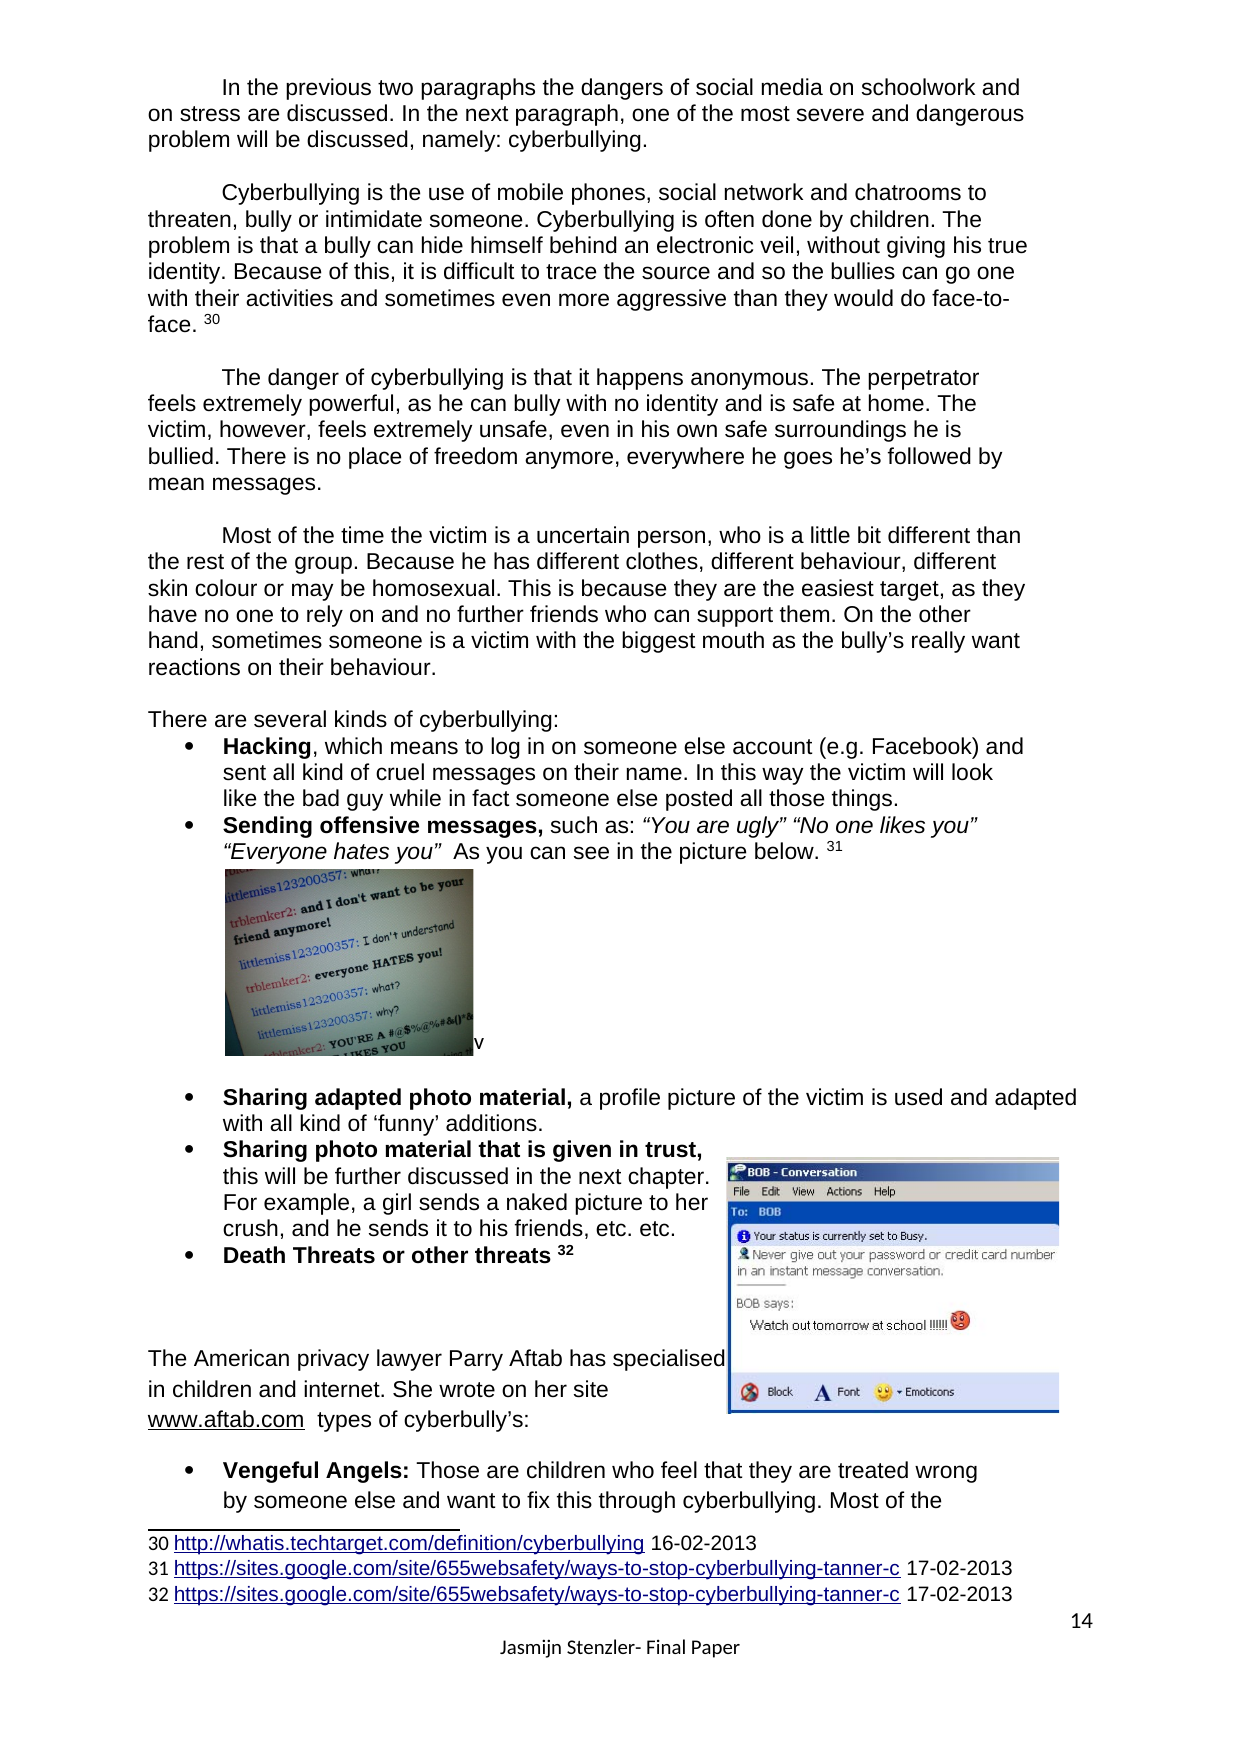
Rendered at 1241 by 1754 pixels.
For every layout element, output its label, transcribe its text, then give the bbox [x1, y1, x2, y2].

text v [474, 1027, 1093, 1056]
list Death Threats or other threats [185, 1242, 726, 1268]
text There are several kinds of cyberbullying: [148, 706, 1033, 733]
text http://whatis.techtarget.com/definition/cyberbullying 16-02-2013 [148, 1530, 1093, 1556]
list [1060, 1242, 1093, 1268]
list Sharing adapted photo material, a profile picture of the victim is used and adapted with all kind of ‘funny’ additions. [185, 1083, 1093, 1136]
list Sharing photo material that is given in trust, this will be further discussed in the next chapter. For example, a girl sends a naked picture to her crush, and he sends it to his friends, etc. etc. [185, 1136, 1093, 1242]
text In the previous two paragraphs the dangers of social media on schoolwork and on stress are discussed. In the next paragraph, one of the most severe and dangerous problem will be discussed, namely: cyberbullying. [148, 74, 1033, 153]
text The American privacy lawyer Parry Aftab has specialised in children and internet. She wrote on her site www.aftab.com types of cyberbully’s: [148, 1345, 989, 1432]
list https://sites.google.com/site/655websafety/ways-to-stop-cyberbullying-tanner-c 17-02-2013 [148, 1556, 1093, 1581]
list Hacking, which means to log in on someone else account (e.g. Facebook) and sent all kind of cruel messages on their name. In this way the victim will look like the bad guy while in fact someone else posted all those things. [185, 733, 1033, 812]
text Most of the time the victim is a uncertain person, who is a little bit different than the rest of the group. Because he has different clothes, different behaviour, different skin colour or may be homosexual. This is because they are the easiest target, as they have no one to rely on and no further friends who can support them. On the other hand, sometimes someone is a victim with the biggest mouth as the bully’s really want reactions on their behaviour. [148, 522, 1033, 680]
list https://sites.google.com/site/655websafety/ways-to-stop-cyberbullying-tanner-c 17-02-2013 [148, 1581, 1093, 1606]
text Cyberbullying is the use of mobile phones, social network and chatrooms to threaten, bully or intimidate someone. Cyberbullying is often done by children. The problem is that a bully can hide himself behind an electronic veil, without giving his true identity. Because of this, it is difficult to trace the source and so the bullies can go one with their activities and sometimes even more aggressive than they would do face-to-face. [148, 179, 1033, 337]
list Sending offensive messages, such as: “You are ugly” “No one likes you” “Everyone hates you” As you can see in the picture below. [185, 812, 1033, 864]
list Vengeful Angels: Those are children who feel that they are treated wrong by someone else and want to fix this through cyberbullying. Most of the [185, 1457, 989, 1513]
text The danger of cyberbullying is that it happens anonymous. The perpetrator feels extremely powerful, as he can bully with no identity and is safe at home. The victim, however, feels extremely unsafe, even in his own safe surroundings he is bullied. There is no place of freedom anymore, everywhere he goes he’s followed by mean messages. [148, 364, 1033, 495]
